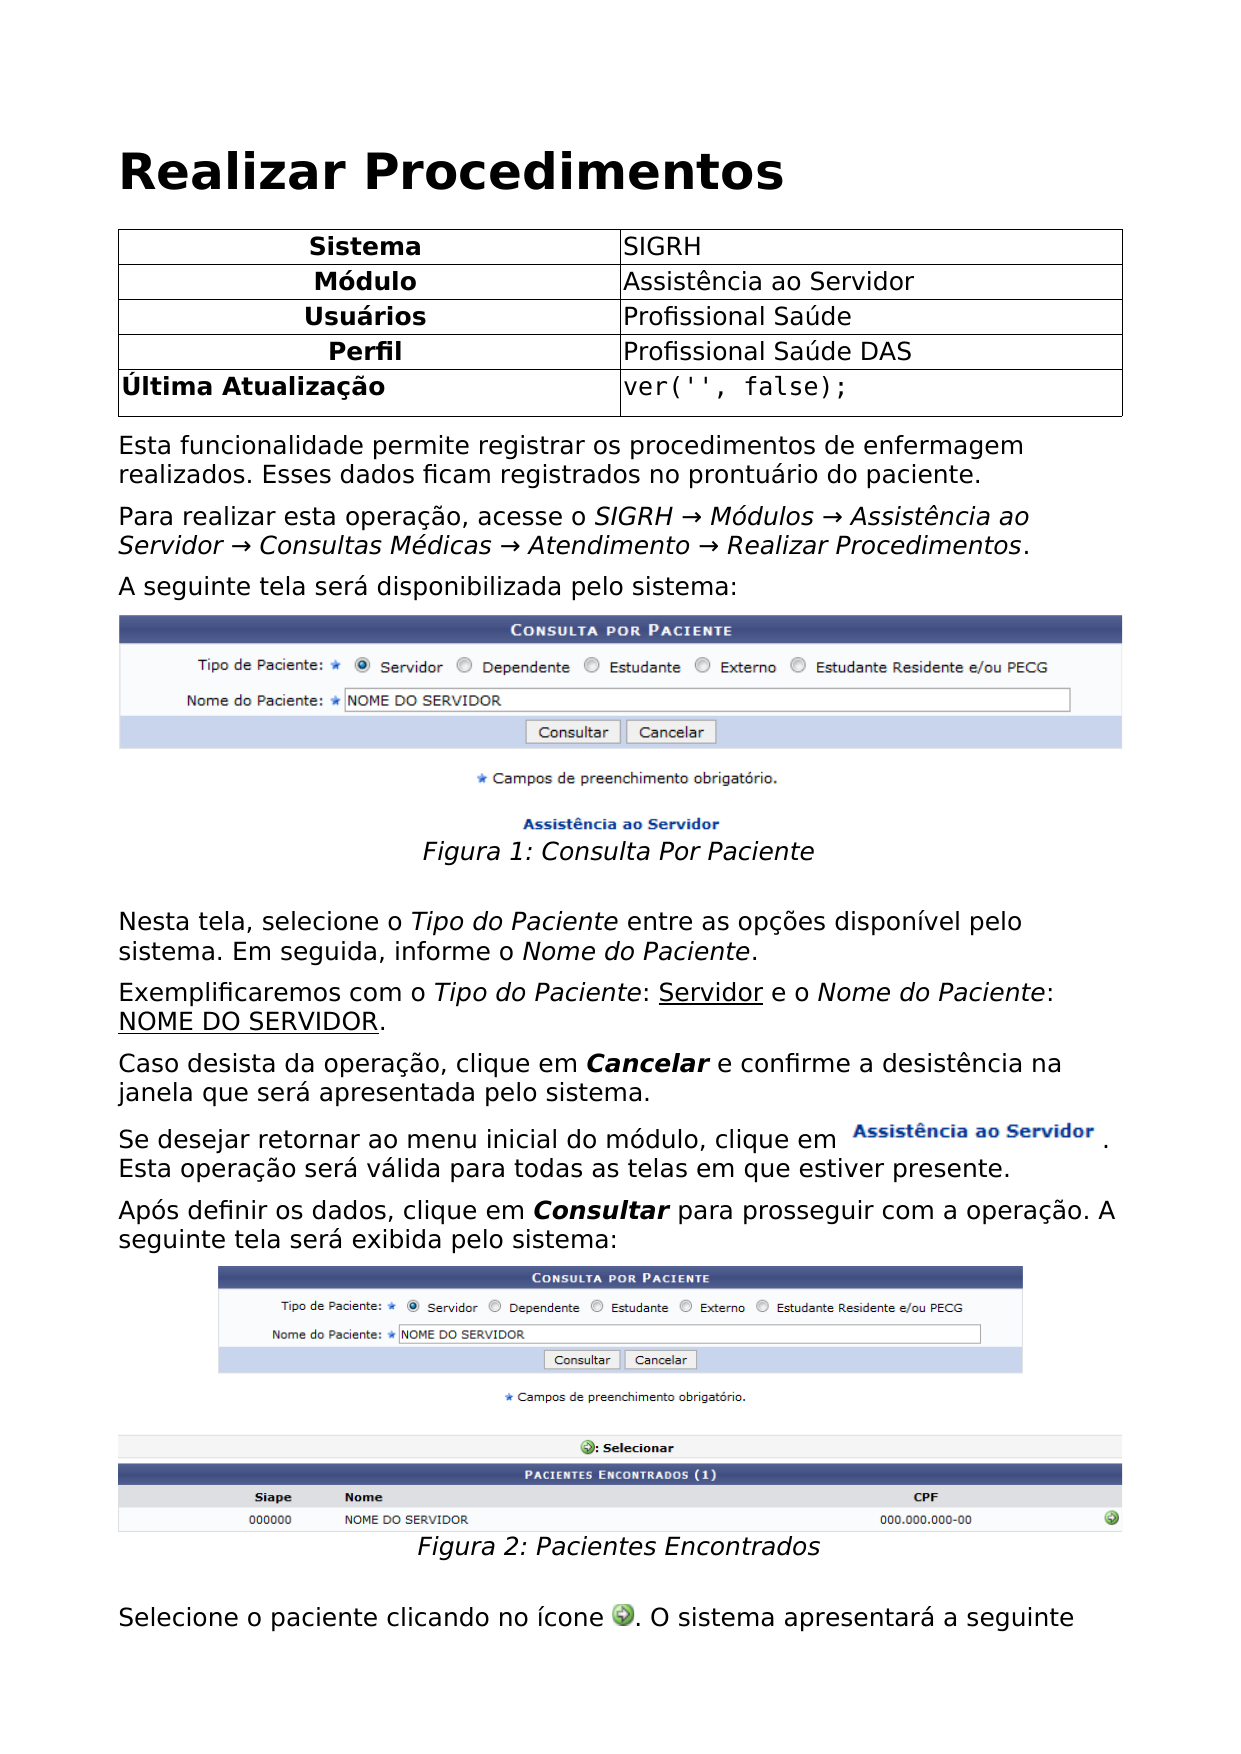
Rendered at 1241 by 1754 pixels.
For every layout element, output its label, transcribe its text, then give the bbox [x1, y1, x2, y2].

picture [118, 614, 1123, 837]
text Para realizar esta operação, acesse o SIGRH → Módulos → Assistência ao Servidor → Consultas Médicas → Atendimento → Realizar Procedimentos. [118, 502, 1122, 560]
table_cell Profissional Saúde [621, 300, 1122, 334]
subtitle Realizar Procedimentos [118, 143, 1122, 201]
table_cell Usuários [119, 300, 620, 334]
text Após definir os dados, clique em Consultar para prosseguir com a operação. A seguinte tela será exibida pelo sistema: [118, 1196, 1122, 1254]
text Nesta tela, selecione o Tipo do Paciente entre as opções disponível pelo sistema. Em seguida, informe o Nome do Paciente. [118, 908, 1122, 966]
table_cell Profissional Saúde DAS [621, 335, 1122, 369]
table_cell Última Atualização [119, 370, 620, 416]
text Caso desista da operação, clique em Cancelar e confirme a desistência na janela que será apresentada pelo sistema. [118, 1049, 1122, 1108]
table_cell Assistência ao Servidor [621, 265, 1122, 299]
text Se desejar retornar ao menu inicial do módulo, clique em . Esta operação será válida para todas as telas em que estiver presente. [118, 1120, 1122, 1183]
text Figura 1: Consulta Por Paciente [118, 837, 1122, 866]
picture [118, 1266, 1123, 1532]
text Esta funcionalidade permite registrar os procedimentos de enfermagem realizados. Esses dados ficam registrados no prontuário do paciente. [118, 431, 1122, 489]
text Figura 2: Pacientes Encontrados [118, 1532, 1122, 1561]
picture [612, 1604, 635, 1626]
table_header Sistema [119, 230, 620, 264]
picture [845, 1120, 1102, 1149]
text Selecione o paciente clicando no ícone . O sistema apresentará a seguinte [118, 1603, 1122, 1632]
table_header SIGRH [621, 230, 1122, 264]
table_cell ver('', false); [621, 370, 1122, 416]
table_cell Perfil [119, 335, 620, 369]
text A seguinte tela será disponibilizada pelo sistema: [118, 572, 1122, 602]
text Exemplificaremos com o Tipo do Paciente: Servidor e o Nome do Paciente: NOME DO SERVIDOR. [118, 978, 1122, 1037]
table_cell Módulo [119, 265, 620, 299]
